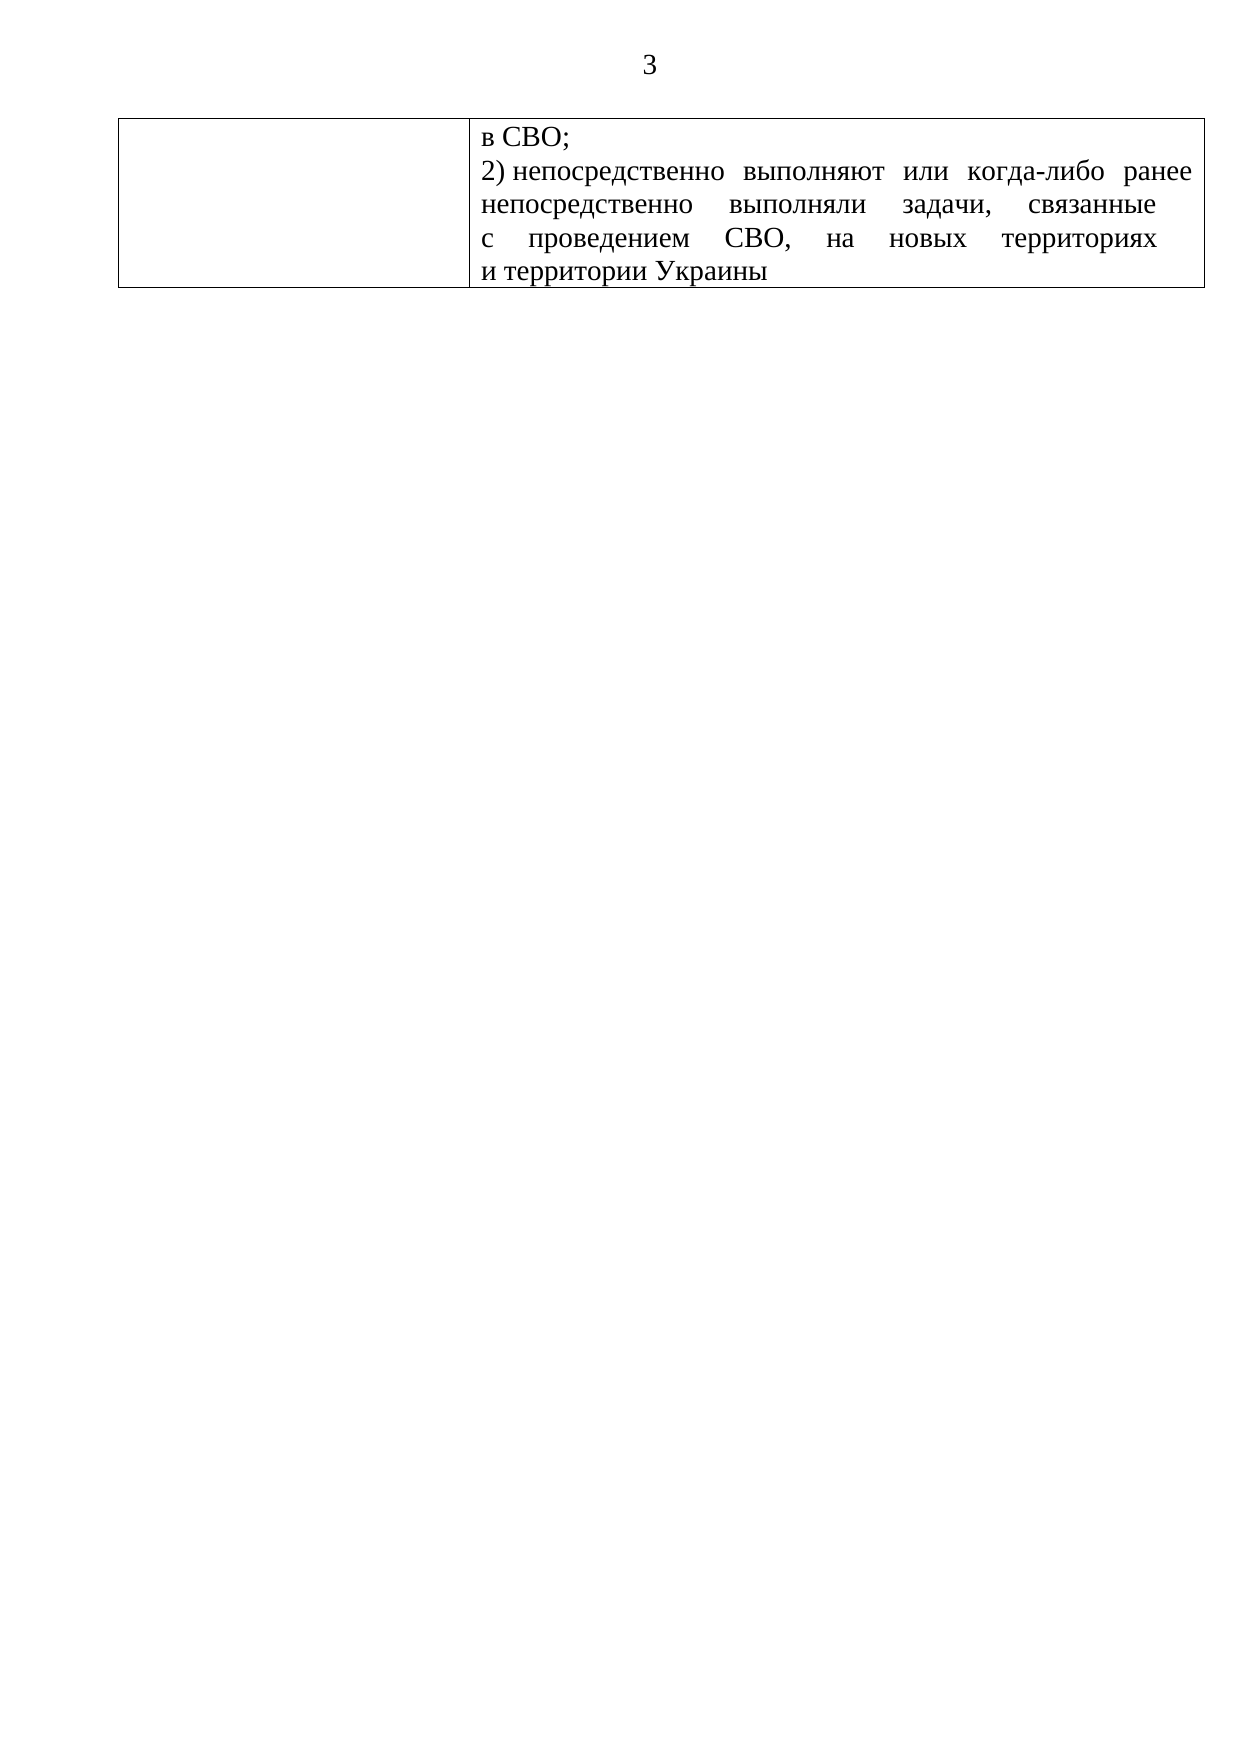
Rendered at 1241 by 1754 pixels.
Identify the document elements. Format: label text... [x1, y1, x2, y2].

table_cell в СВО; 2) непосредственно выполняют или когда-либо ранее непосредственно выполняли задачи, связанные с проведением СВО, на новых территориях и территории Украины [470, 119, 1204, 287]
table_cell [119, 119, 469, 287]
